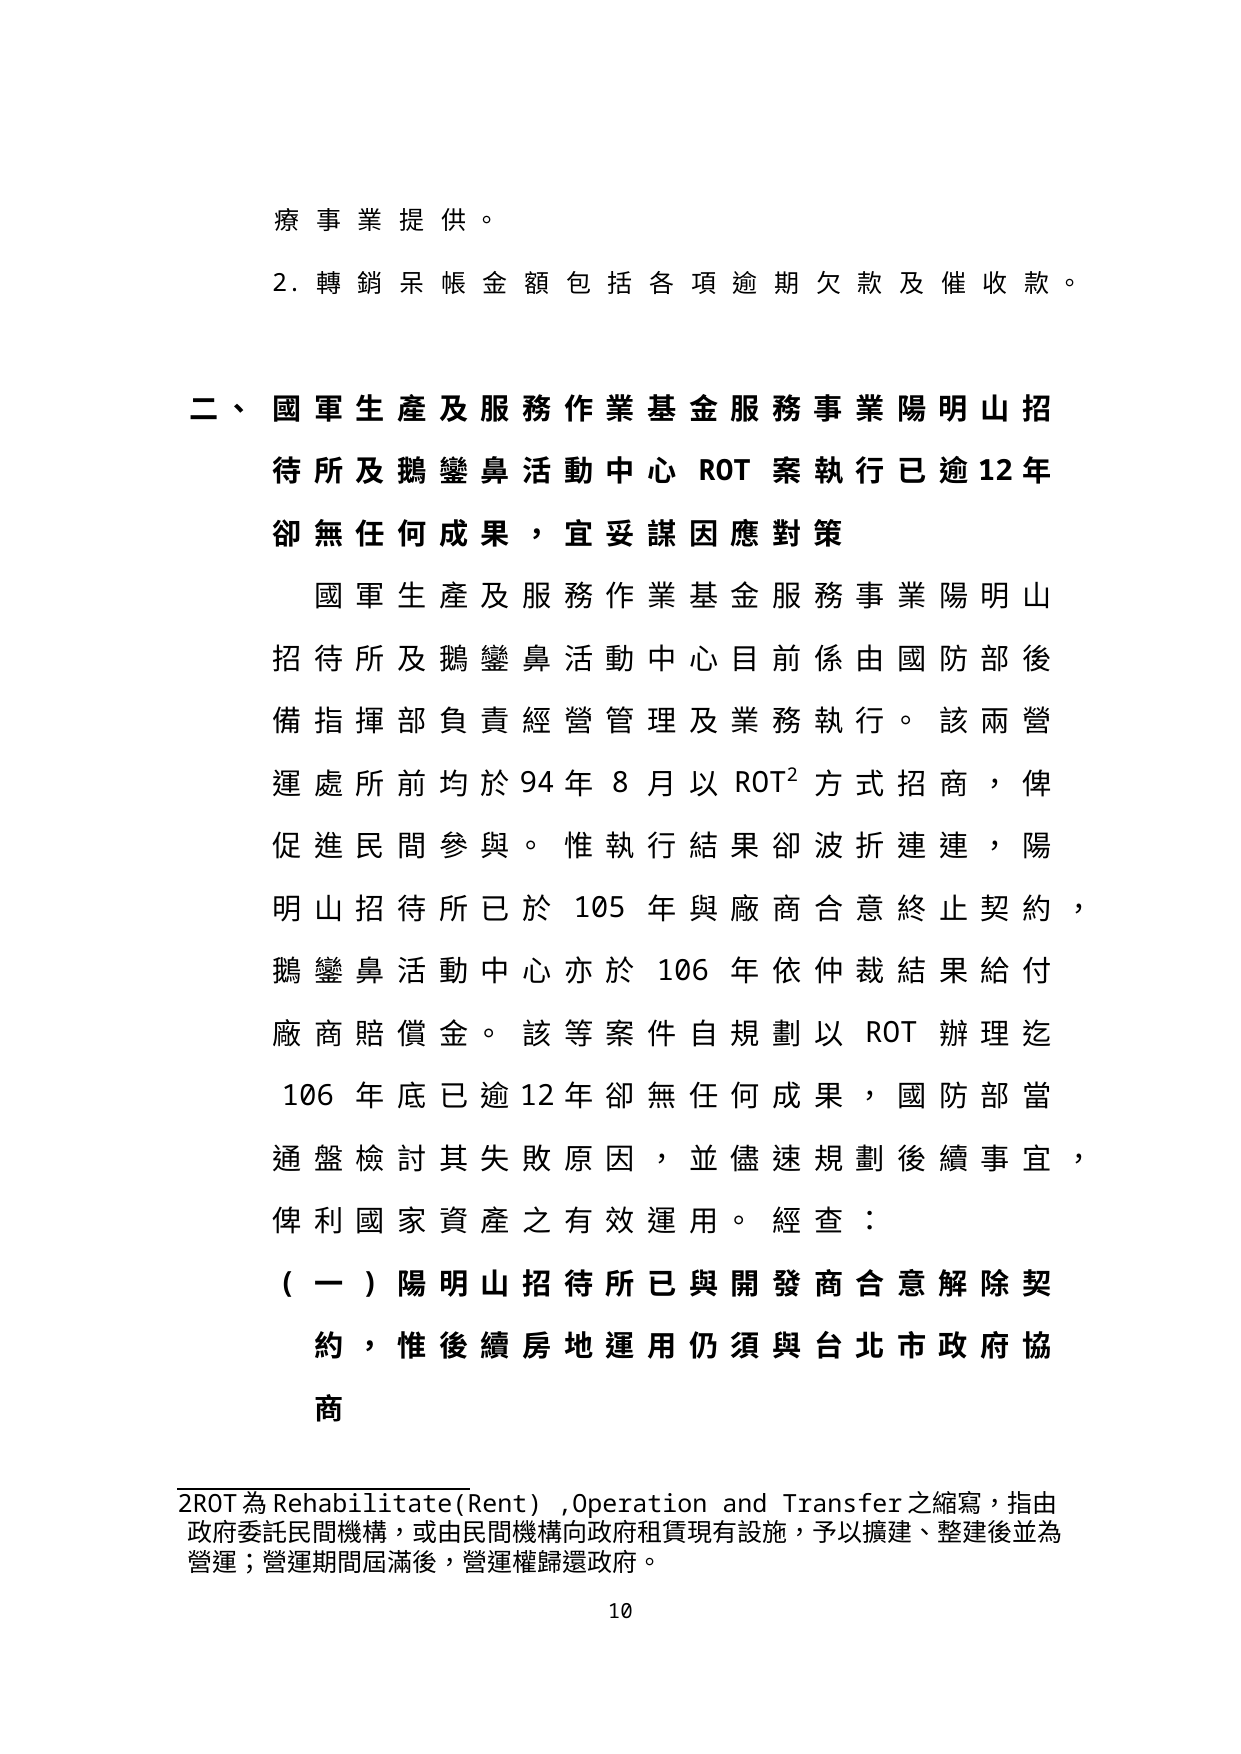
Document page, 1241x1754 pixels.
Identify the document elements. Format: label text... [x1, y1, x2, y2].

text 療事業提供。 [183, 177, 1058, 240]
text 二、國軍生產及服務作業基金服務事業陽明山招待所及鵝鑾鼻活動中心ROT案執行已逾12年卻無任何成果，宜妥謀因應對策 [183, 365, 1058, 552]
text 國軍生產及服務作業基金服務事業陽明山招待所及鵝鑾鼻活動中心目前係由國防部後備指揮部負責經營管理及業務執行。該兩營運處所前均於94年8月以ROT方式招商，俾促進民間參與。惟執行結果卻波折連連，陽明山招待所已於105年與廠商合意終止契約，鵝鑾鼻活動中心亦於106年依仲裁結果給付廠商賠償金。該等案件自規劃以ROT辦理迄106年底已逾12年卻無任何成果，國防部當通盤檢討其失敗原因，並儘速規劃後續事宜，俾利國家資產之有效運用。經查： [242, 552, 1058, 1240]
text ROT為Rehabilitate(Rent) ,Operation and Transfer之縮寫，指由政府委託民間機構，或由民間機構向政府租賃現有設施，予以擴建、整建後並為營運；營運期間屆滿後，營運權歸還政府。 [177, 1489, 1063, 1577]
text (一)陽明山招待所已與開發商合意解除契約，惟後續房地運用仍須與台北市政府協商 [242, 1240, 1058, 1427]
text 2.轉銷呆帳金額包括各項逾期欠款及催收款。 [256, 240, 1058, 302]
